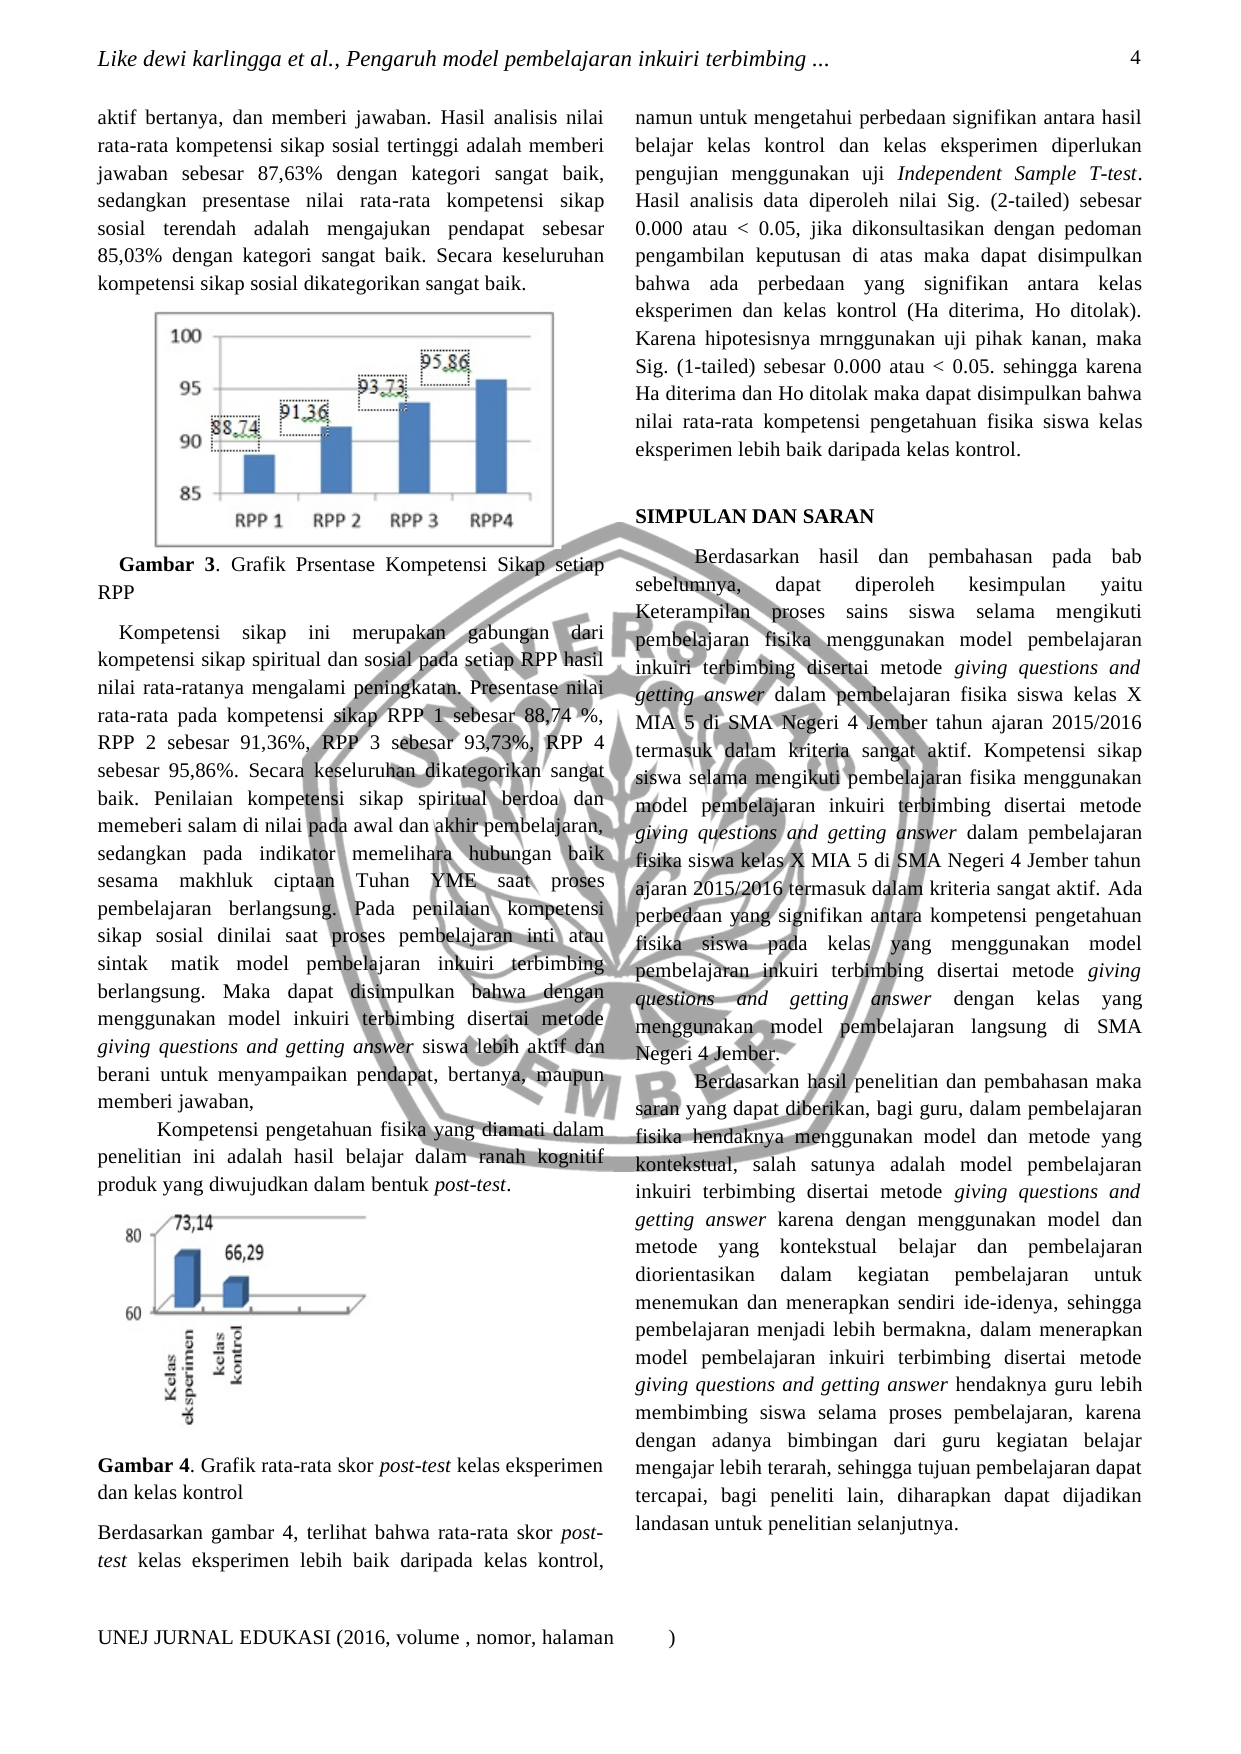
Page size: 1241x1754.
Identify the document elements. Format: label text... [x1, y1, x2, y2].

picture [107, 447, 1011, 1428]
text Kompetensi sikap ini merupakan gabungan dari kompetensi sikap spiritual dan sosial pada setiap RPP hasil nilai rata-ratanya mengalami peningkatan. Presentase nilai rata-rata pada kompetensi sikap RPP 1 sebesar 88,74 %, RPP 2 sebesar 91,36%, RPP 3 sebesar 93,73%, RPP 4 sebesar 95,86%. Secara keseluruhan dikategorikan sangat baik. Penilaian kompetensi sikap spiritual berdoa dan memeberi salam di nilai pada awal dan akhir pembelajaran, sedangkan pada indikator memelihara hubungan baik sesama makhluk ciptaan Tuhan YME saat proses pembelajaran berlangsung. Pada penilaian kompetensi sikap sosial dinilai saat proses pembelajaran inti atau sintak matik model pembelajaran inkuiri terbimbing berlangsung. Maka dapat disimpulkan bahwa dengan menggunakan model inkuiri terbimbing disertai metode giving questions and getting answer siswa lebih aktif dan berani untuk menyampaikan pendapat, bertanya, maupun memberi jawaban, [97, 620, 605, 1113]
text Berdasarkan hasil dan pembahasan pada bab sebelumnya, dapat diperoleh kesimpulan yaitu Keterampilan proses sains siswa selama mengikuti pembelajaran fisika menggunakan model pembelajaran inkuiri terbimbing disertai metode giving questions and getting answer dalam pembelajaran fisika siswa kelas X MIA 5 di SMA Negeri 4 Jember tahun ajaran 2015/2016 termasuk dalam kriteria sangat aktif. Kompetensi sikap siswa selama mengikuti pembelajaran fisika menggunakan model pembelajaran inkuiri terbimbing disertai metode giving questions and getting answer dalam pembelajaran fisika siswa kelas X MIA 5 di SMA Negeri 4 Jember tahun ajaran 2015/2016 termasuk dalam kriteria sangat aktif. Ada perbedaan yang signifikan antara kompetensi pengetahuan fisika siswa pada kelas yang menggunakan model pembelajaran inkuiri terbimbing disertai metode giving questions and getting answer dengan kelas yang menggunakan model pembelajaran langsung di SMA Negeri 4 Jember. [635, 544, 1143, 1065]
text Berdasarkan hasil penelitian dan pembahasan maka saran yang dapat diberikan, bagi guru, dalam pembelajaran fisika hendaknya menggunakan model dan metode yang kontekstual, salah satunya adalah model pembelajaran inkuiri terbimbing disertai metode giving questions and getting answer karena dengan menggunakan model dan metode yang kontekstual belajar dan pembelajaran diorientasikan dalam kegiatan pembelajaran untuk menemukan dan menerapkan sendiri ide-idenya, sehingga pembelajaran menjadi lebih bermakna, dalam menerapkan model pembelajaran inkuiri terbimbing disertai metode giving questions and getting answer hendaknya guru lebih membimbing siswa selama proses pembelajaran, karena dengan adanya bimbingan dari guru kegiatan belajar mengajar lebih terarah, sehingga tujuan pembelajaran dapat tercapai, bagi peneliti lain, diharapkan dapat dijadikan landasan untuk penelitian selanjutnya. [635, 1069, 1143, 1534]
text Gambar 4. Grafik rata-rata skor post-test kelas eksperimen dan kelas kontrol [97, 1452, 603, 1504]
text Kompetensi pengetahuan fisika yang diamati dalam penelitian ini adalah hasil belajar dalam ranah kognitif produk yang diwujudkan dalam bentuk post-test. [97, 1117, 605, 1196]
text SIMPULAN DAN SARAN [635, 504, 1141, 528]
text namun untuk mengetahui perbedaan signifikan antara hasil belajar kelas kontrol dan kelas eksperimen diperlukan pengujian menggunakan uji Independent Sample T-test. Hasil analisis data diperoleh nilai Sig. (2-tailed) sebesar 0.000 atau < 0.05, jika dikonsultasikan dengan pedoman pengambilan keputusan di atas maka dapat disimpulkan bahwa ada perbedaan yang signifikan antara kelas eksperimen dan kelas kontrol (Ha diterima, Ho ditolak). Karena hipotesisnya mrnggunakan uji pihak kanan, maka Sig. (1-tailed) sebesar 0.000 atau < 0.05. sehingga karena Ha diterima dan Ho ditolak maka dapat disimpulkan bahwa nilai rata-rata kompetensi pengetahuan fisika siswa kelas eksperimen lebih baik daripada kelas kontrol. [635, 105, 1143, 460]
text aktif bertanya, dan memberi jawaban. Hasil analisis nilai rata-rata kompetensi sikap sosial tertinggi adalah memberi jawaban sebesar 87,63% dengan kategori sangat baik, sedangkan presentase nilai rata-rata kompetensi sikap sosial terendah adalah mengajukan pendapat sebesar 85,03% dengan kategori sangat baik. Secara keseluruhan kompetensi sikap sosial dikategorikan sangat baik. [97, 105, 605, 295]
text Gambar 3. Grafik Prsentase Kompetensi Sikap setiap RPP [97, 298, 605, 604]
text Berdasarkan gambar 4, terlihat bahwa rata-rata skor post-test kelas eksperimen lebih baik daripada kelas kontrol, [97, 1520, 605, 1572]
picture [141, 303, 562, 549]
